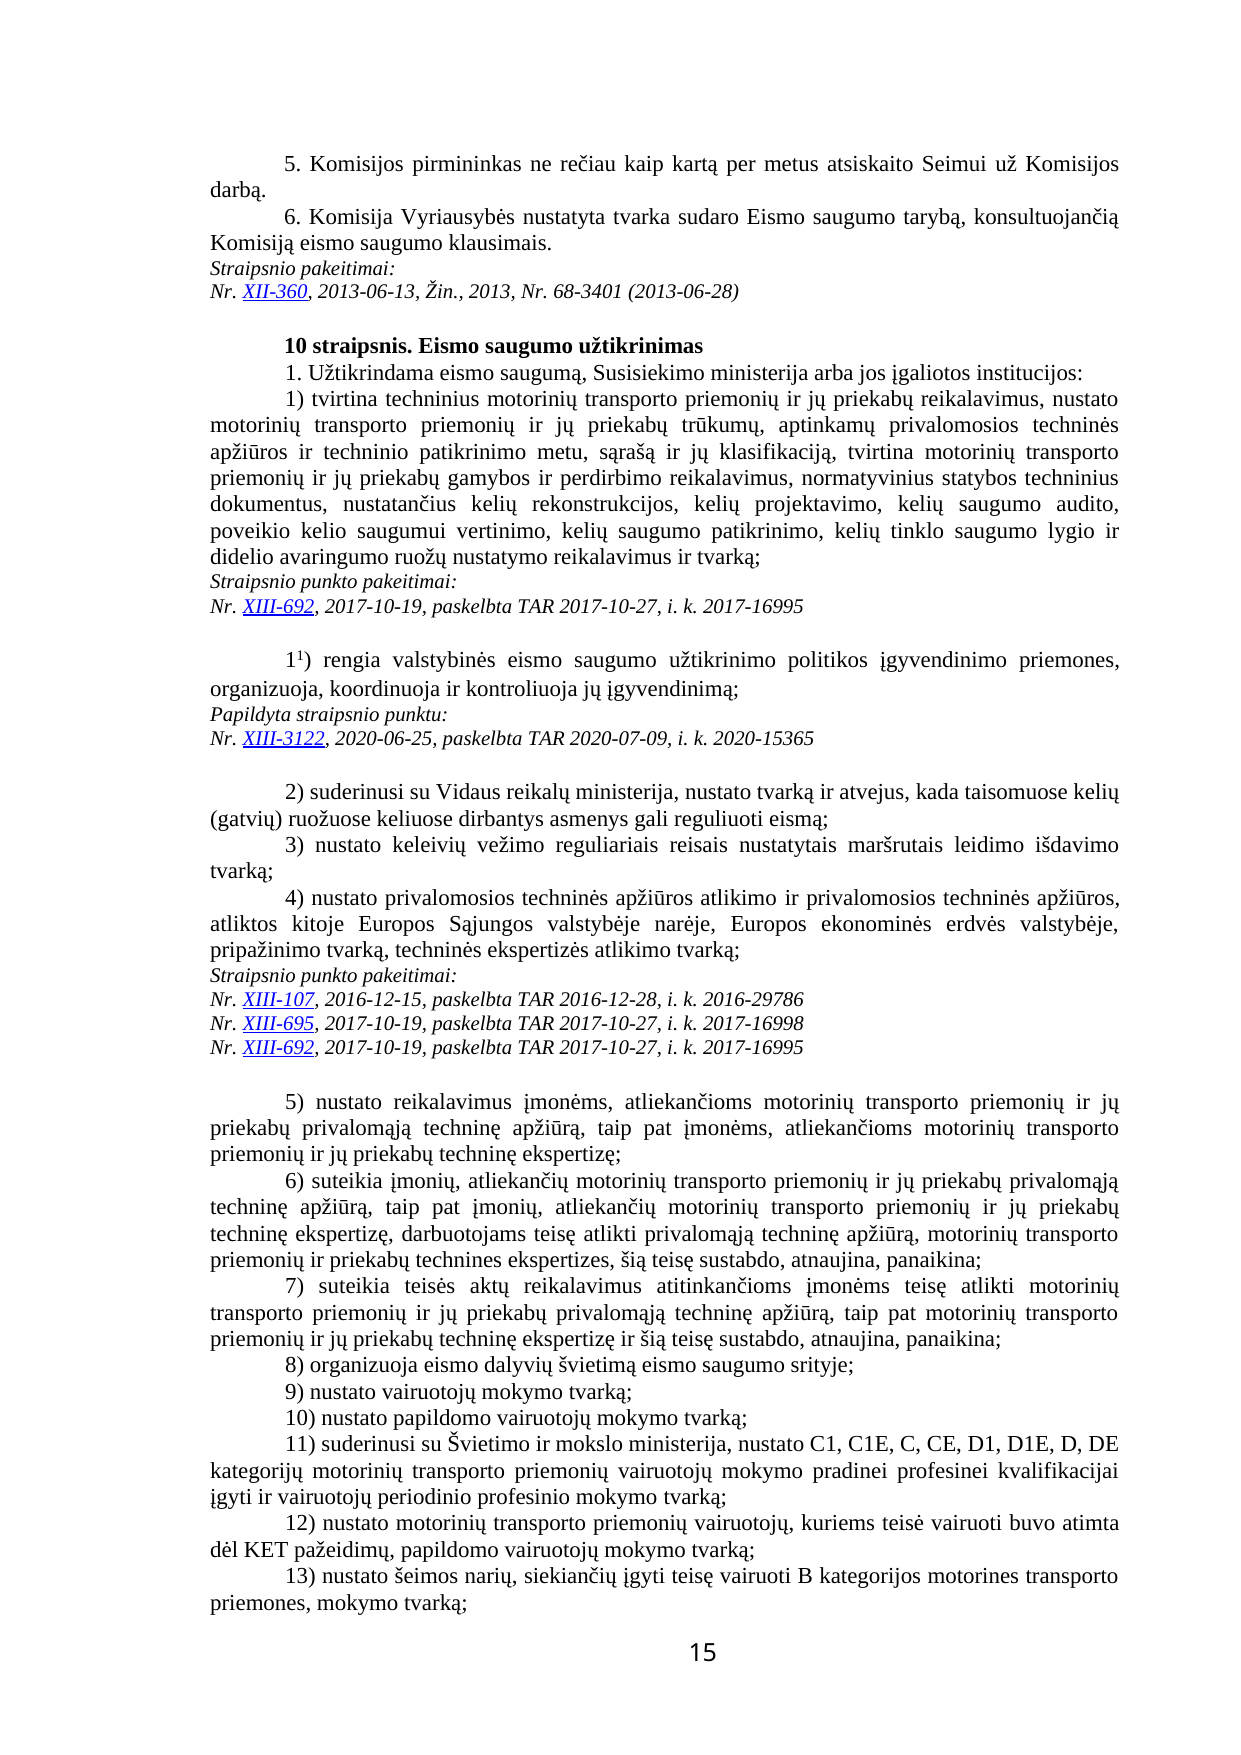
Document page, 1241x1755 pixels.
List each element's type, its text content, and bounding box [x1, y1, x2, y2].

text 10 straipsnis. Eismo saugumo užtikrinimas [210, 332, 1120, 359]
text 8) organizuoja eismo dalyvių švietimą eismo saugumo srityje; [210, 1351, 1120, 1378]
text Papildyta straipsnio punktu: [210, 701, 1120, 726]
text 10) nustato papildomo vairuotojų mokymo tvarką; [210, 1404, 1120, 1430]
text 5) nustato reikalavimus įmonėms, atliekančioms motorinių transporto priemonių ir jų priekabų privalomąją techninę apžiūrą, taip pat įmonėms, atliekančioms motorinių transporto priemonių ir jų priekabų techninę ekspertizę; [210, 1088, 1120, 1167]
text Nr. XIII-3122, 2020-06-25, paskelbta TAR 2020-07-09, i. k. 2020-15365 [210, 726, 1120, 749]
text Straipsnio punkto pakeitimai: [210, 963, 1120, 987]
text 12) nustato motorinių transporto priemonių vairuotojų, kuriems teisė vairuoti buvo atimta dėl KET pažeidimų, papildomo vairuotojų mokymo tvarką; [210, 1509, 1120, 1562]
text Nr. XII-360, 2013-06-13, Žin., 2013, Nr. 68-3401 (2013-06-28) [210, 279, 1120, 303]
text 1. Užtikrindama eismo saugumą, Susisiekimo ministerija arba jos įgaliotos institucijos: [210, 359, 1120, 385]
text 4) nustato privalomosios techninės apžiūros atlikimo ir privalomosios techninės apžiūros, atliktos kitoje Europos Sąjungos valstybėje narėje, Europos ekonominės erdvės valstybėje, pripažinimo tvarką, techninės ekspertizės atlikimo tvarką; [210, 884, 1120, 963]
text 6. Komisija Vyriausybės nustatyta tvarka sudaro Eismo saugumo tarybą, konsultuojančią Komisiją eismo saugumo klausimais. [210, 203, 1120, 255]
text 3) nustato keleivių vežimo reguliariais reisais nustatytais maršrutais leidimo išdavimo tvarką; [210, 831, 1120, 884]
text 5. Komisijos pirmininkas ne rečiau kaip kartą per metus atsiskaito Seimui už Komisijos darbą. [210, 150, 1120, 203]
text 7) suteikia teisės aktų reikalavimus atitinkančioms įmonėms teisę atlikti motorinių transporto priemonių ir jų priekabų privalomąją techninę apžiūrą, taip pat motorinių transporto priemonių ir jų priekabų techninę ekspertizę ir šią teisę sustabdo, atnaujina, panaikina; [210, 1272, 1120, 1351]
text Nr. XIII-692, 2017-10-19, paskelbta TAR 2017-10-27, i. k. 2017-16995 [210, 1035, 1120, 1059]
text 9) nustato vairuotojų mokymo tvarką; [210, 1378, 1120, 1404]
text 6) suteikia įmonių, atliekančių motorinių transporto priemonių ir jų priekabų privalomąją techninę apžiūrą, taip pat įmonių, atliekančių motorinių transporto priemonių ir jų priekabų techninę ekspertizę, darbuotojams teisę atlikti privalomąją techninę apžiūrą, motorinių transporto priemonių ir priekabų technines ekspertizes, šią teisę sustabdo, atnaujina, panaikina; [210, 1167, 1120, 1272]
text Straipsnio pakeitimai: [210, 255, 1120, 279]
text 2) suderinusi su Vidaus reikalų ministerija, nustato tvarką ir atvejus, kada taisomuose kelių (gatvių) ruožuose keliuose dirbantys asmenys gali reguliuoti eismą; [210, 778, 1120, 831]
text 11) rengia valstybinės eismo saugumo užtikrinimo politikos įgyvendinimo priemones, organizuoja, koordinuoja ir kontroliuoja jų įgyvendinimą; [210, 646, 1120, 701]
text Nr. XIII-692, 2017-10-19, paskelbta TAR 2017-10-27, i. k. 2017-16995 [210, 593, 1120, 618]
text Nr. XIII-107, 2016-12-15, paskelbta TAR 2016-12-28, i. k. 2016-29786 [210, 987, 1120, 1011]
text 13) nustato šeimos narių, siekiančių įgyti teisę vairuoti B kategorijos motorines transporto priemones, mokymo tvarką; [210, 1562, 1120, 1615]
text 1) tvirtina techninius motorinių transporto priemonių ir jų priekabų reikalavimus, nustato motorinių transporto priemonių ir jų priekabų trūkumų, aptinkamų privalomosios techninės apžiūros ir techninio patikrinimo metu, sąrašą ir jų klasifikaciją, tvirtina motorinių transporto priemonių ir jų priekabų gamybos ir perdirbimo reikalavimus, normatyvinius statybos techninius dokumentus, nustatančius kelių rekonstrukcijos, kelių projektavimo, kelių saugumo audito, poveikio kelio saugumui vertinimo, kelių saugumo patikrinimo, kelių tinklo saugumo lygio ir didelio avaringumo ruožų nustatymo reikalavimus ir tvarką; [210, 385, 1120, 569]
text Straipsnio punkto pakeitimai: [210, 569, 1120, 593]
text Nr. XIII-695, 2017-10-19, paskelbta TAR 2017-10-27, i. k. 2017-16998 [210, 1011, 1120, 1035]
text 11) suderinusi su Švietimo ir mokslo ministerija, nustato C1, C1E, C, CE, D1, D1E, D, DE kategorijų motorinių transporto priemonių vairuotojų mokymo pradinei profesinei kvalifikacijai įgyti ir vairuotojų periodinio profesinio mokymo tvarką; [210, 1430, 1120, 1509]
